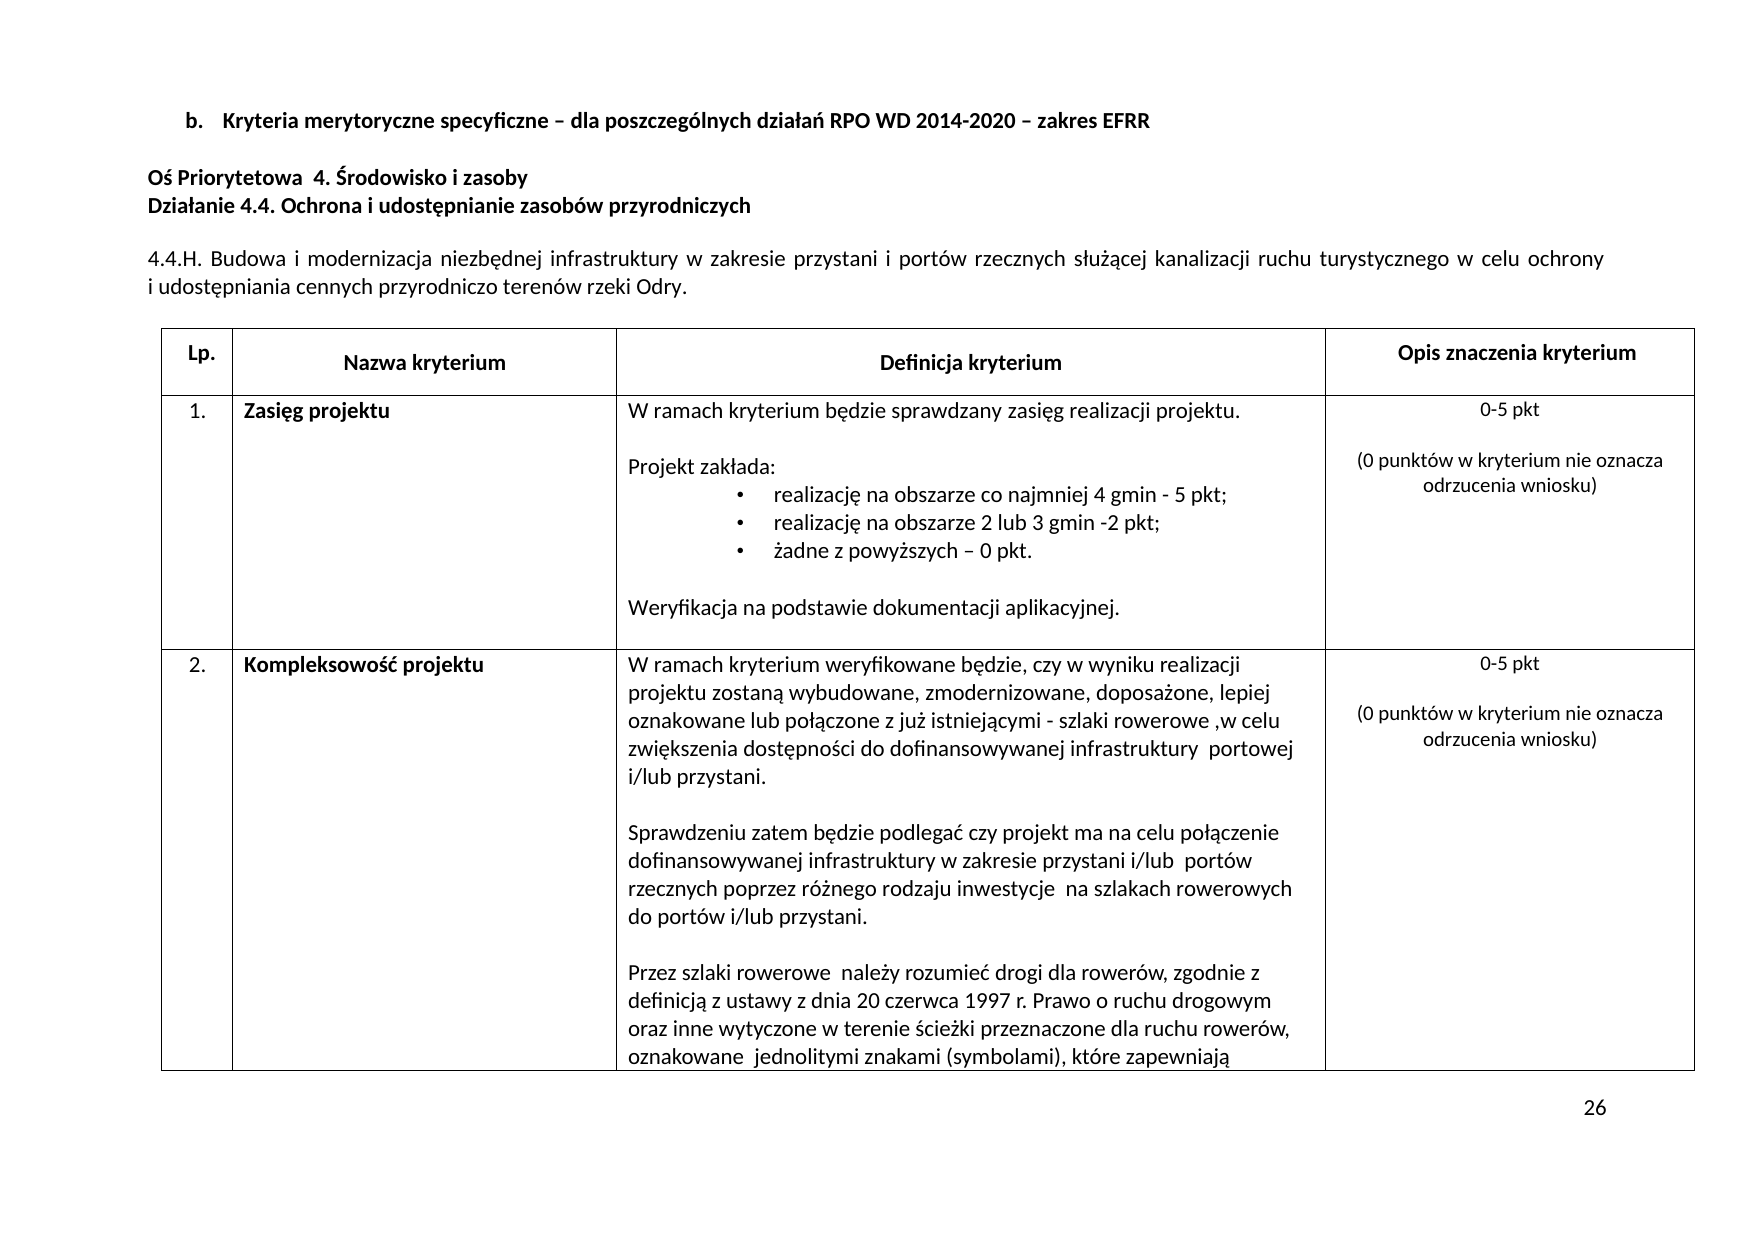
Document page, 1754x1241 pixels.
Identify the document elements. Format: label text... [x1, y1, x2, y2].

table_cell Kompleksowość projektu [233, 650, 616, 1070]
table_cell 1. [162, 396, 232, 649]
table_cell W ramach kryterium będzie sprawdzany zasięg realizacji projektu. Projekt zakłada: realizację na obszarze co najmniej 4 gmin - 5 pkt; realizację na obszarze 2 lub 3 gmin -2 pkt; żadne z powyższych – 0 pkt. Weryfikacja na podstawie dokumentacji aplikacyjnej. [617, 396, 1325, 649]
table_header Nazwa kryterium [233, 329, 616, 395]
table_cell 0-5 pkt (0 punktów w kryterium nie oznacza odrzucenia wniosku) [1326, 396, 1694, 649]
table_header Opis znaczenia kryterium [1326, 329, 1694, 395]
table_cell W ramach kryterium weryfikowane będzie, czy w wyniku realizacji projektu zostaną wybudowane, zmodernizowane, doposażone, lepiej oznakowane lub połączone z już istniejącymi - szlaki rowerowe ,w celu zwiększenia dostępności do dofinansowywanej infrastruktury portowej i/lub przystani. Sprawdzeniu zatem będzie podlegać czy projekt ma na celu połączenie dofinansowywanej infrastruktury w zakresie przystani i/lub portów rzecznych poprzez różnego rodzaju inwestycje na szlakach rowerowych do portów i/lub przystani. Przez szlaki rowerowe należy rozumieć drogi dla rowerów, zgodnie z definicją z ustawy z dnia 20 czerwca 1997 r. Prawo o ruchu drogowym oraz inne wytyczone w terenie ścieżki przeznaczone dla ruchu rowerów, oznakowane jednolitymi znakami (symbolami), które zapewniają [617, 650, 1325, 1070]
text Oś Priorytetowa 4. Środowisko i zasoby [148, 163, 1606, 191]
text 4.4.H. Budowa i modernizacja niezbędnej infrastruktury w zakresie przystani i portów rzecznych służącej kanalizacji ruchu turystycznego w celu ochrony i udostępniania cennych przyrodniczo terenów rzeki Odry. [148, 244, 1606, 300]
table_header Definicja kryterium [617, 329, 1325, 395]
text Działanie 4.4. Ochrona i udostępnianie zasobów przyrodniczych [148, 191, 1606, 219]
subtitle Kryteria merytoryczne specyficzne – dla poszczególnych działań RPO WD 2014-2020 – zakres EFRR [185, 106, 1606, 134]
table_cell 0-5 pkt (0 punktów w kryterium nie oznacza odrzucenia wniosku) [1326, 650, 1694, 1070]
table_cell Zasięg projektu [233, 396, 616, 649]
table_cell 2. [162, 650, 232, 1070]
table_header Lp. [162, 329, 232, 395]
